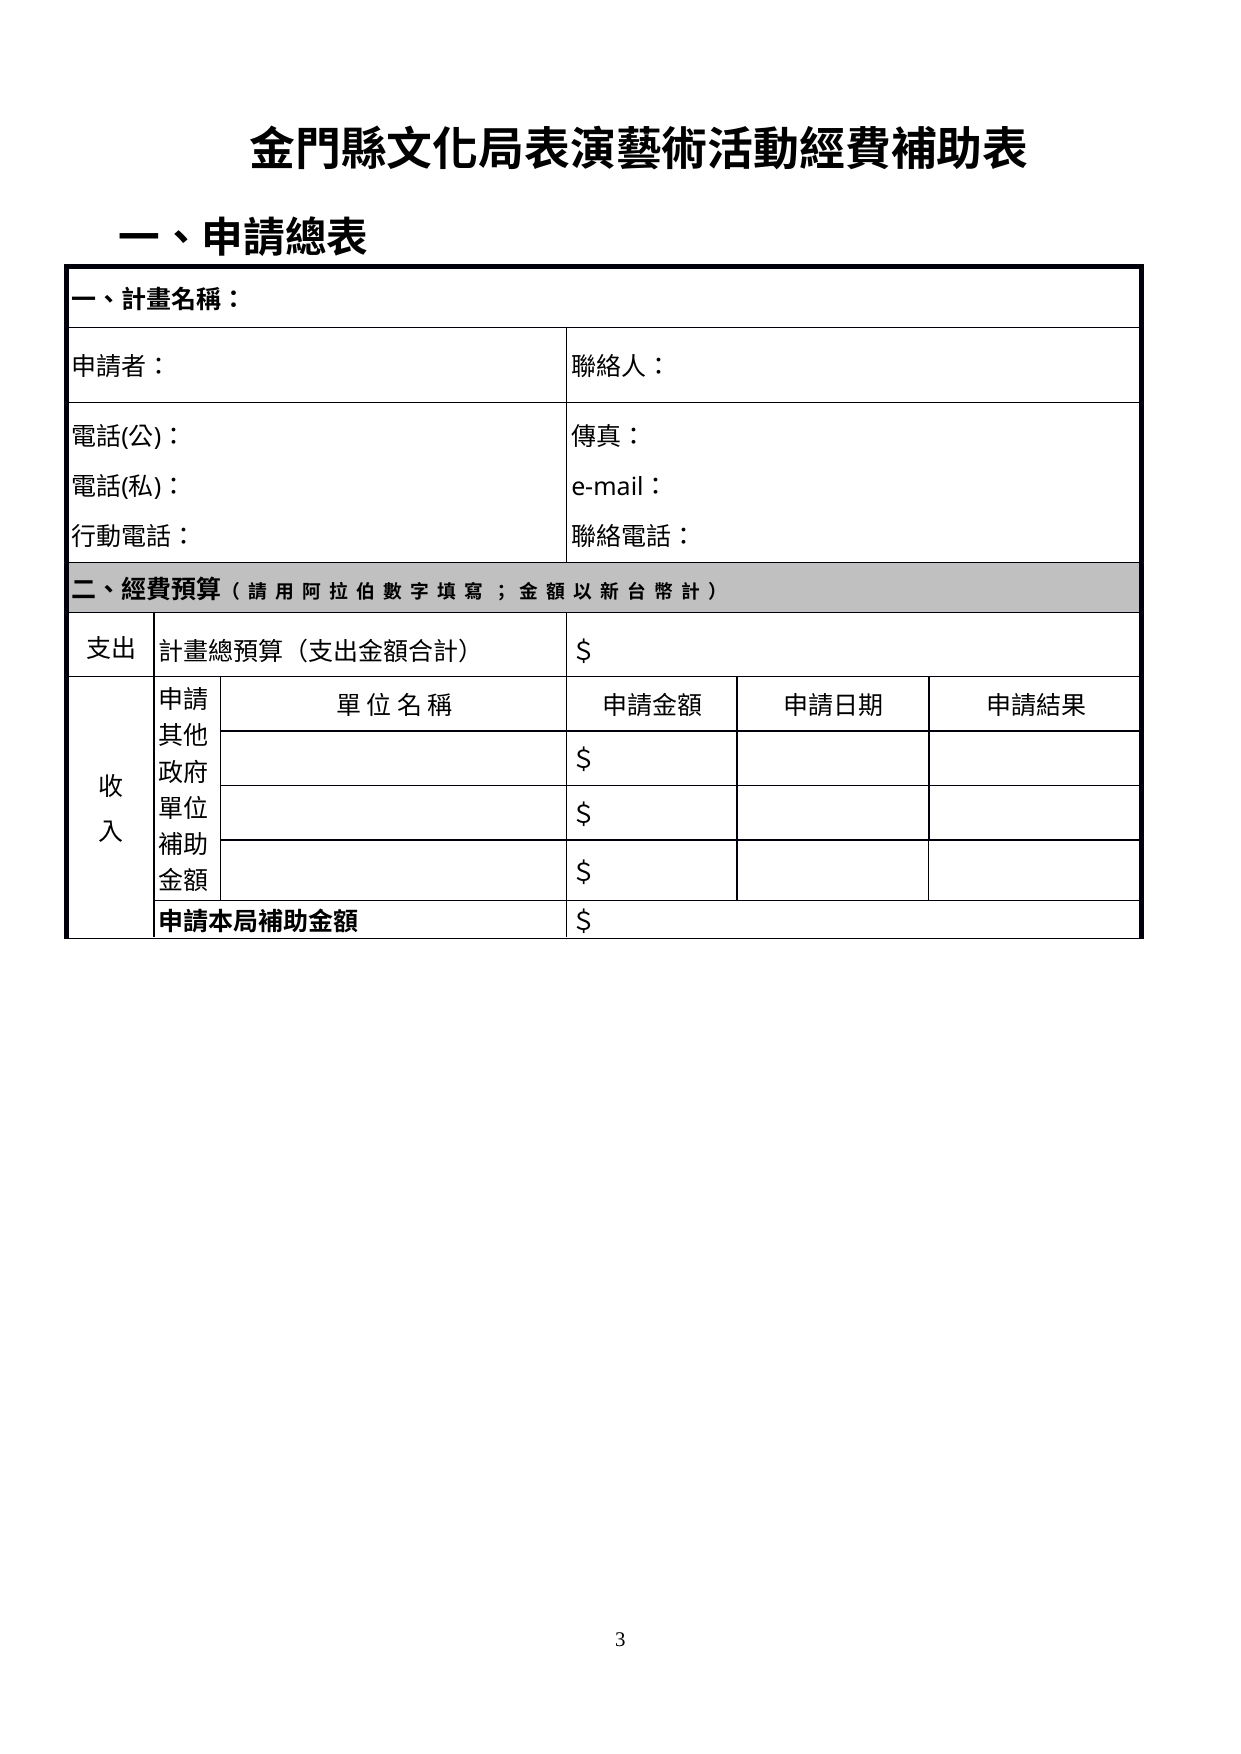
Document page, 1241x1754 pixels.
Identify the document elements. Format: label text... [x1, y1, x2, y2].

table_cell [929, 841, 1139, 899]
table_cell [930, 786, 1139, 839]
table_cell 申請 其他 政府 單位 補助 金額 [155, 677, 220, 899]
table_cell [738, 786, 928, 839]
table_header 一、計畫名稱： [69, 269, 1139, 327]
table_cell 傳真： e-mail： 聯絡電話： [567, 403, 1139, 562]
table_cell 申請結果 [930, 677, 1139, 730]
table_cell [221, 841, 566, 899]
text 金門縣文化局表演藝術活動經費補助表 [118, 112, 1159, 179]
table_cell ＄ [567, 841, 736, 899]
table_cell ＄ [567, 732, 736, 784]
table_cell 計畫總預算（支出金額合計） [155, 613, 566, 676]
table_cell ＄ [567, 786, 736, 839]
table_cell ＄ [567, 613, 1139, 676]
table_cell [738, 841, 928, 899]
table_cell 支出 [69, 613, 153, 676]
table_cell 申請日期 [738, 677, 928, 730]
table_cell ＄ [567, 901, 1139, 937]
table_cell [221, 786, 566, 839]
table_cell 二、經費預算（請用阿拉伯數字填寫；金額以新台幣計） [69, 563, 1139, 612]
table_cell 聯絡人： [567, 328, 1139, 401]
table_cell [930, 732, 1139, 784]
table_cell 申請者： [69, 328, 566, 401]
table_cell [221, 732, 566, 784]
table_cell 申請金額 [567, 677, 736, 730]
table_cell 電話(公)： 電話(私)： 行動電話： [69, 403, 566, 562]
table_cell 收 入 [69, 677, 153, 937]
text 一、申請總表 [118, 204, 1159, 264]
table_cell 申請本局補助金額 [155, 901, 566, 937]
table_cell 單 位 名 稱 [221, 677, 566, 730]
table_cell [738, 732, 928, 784]
